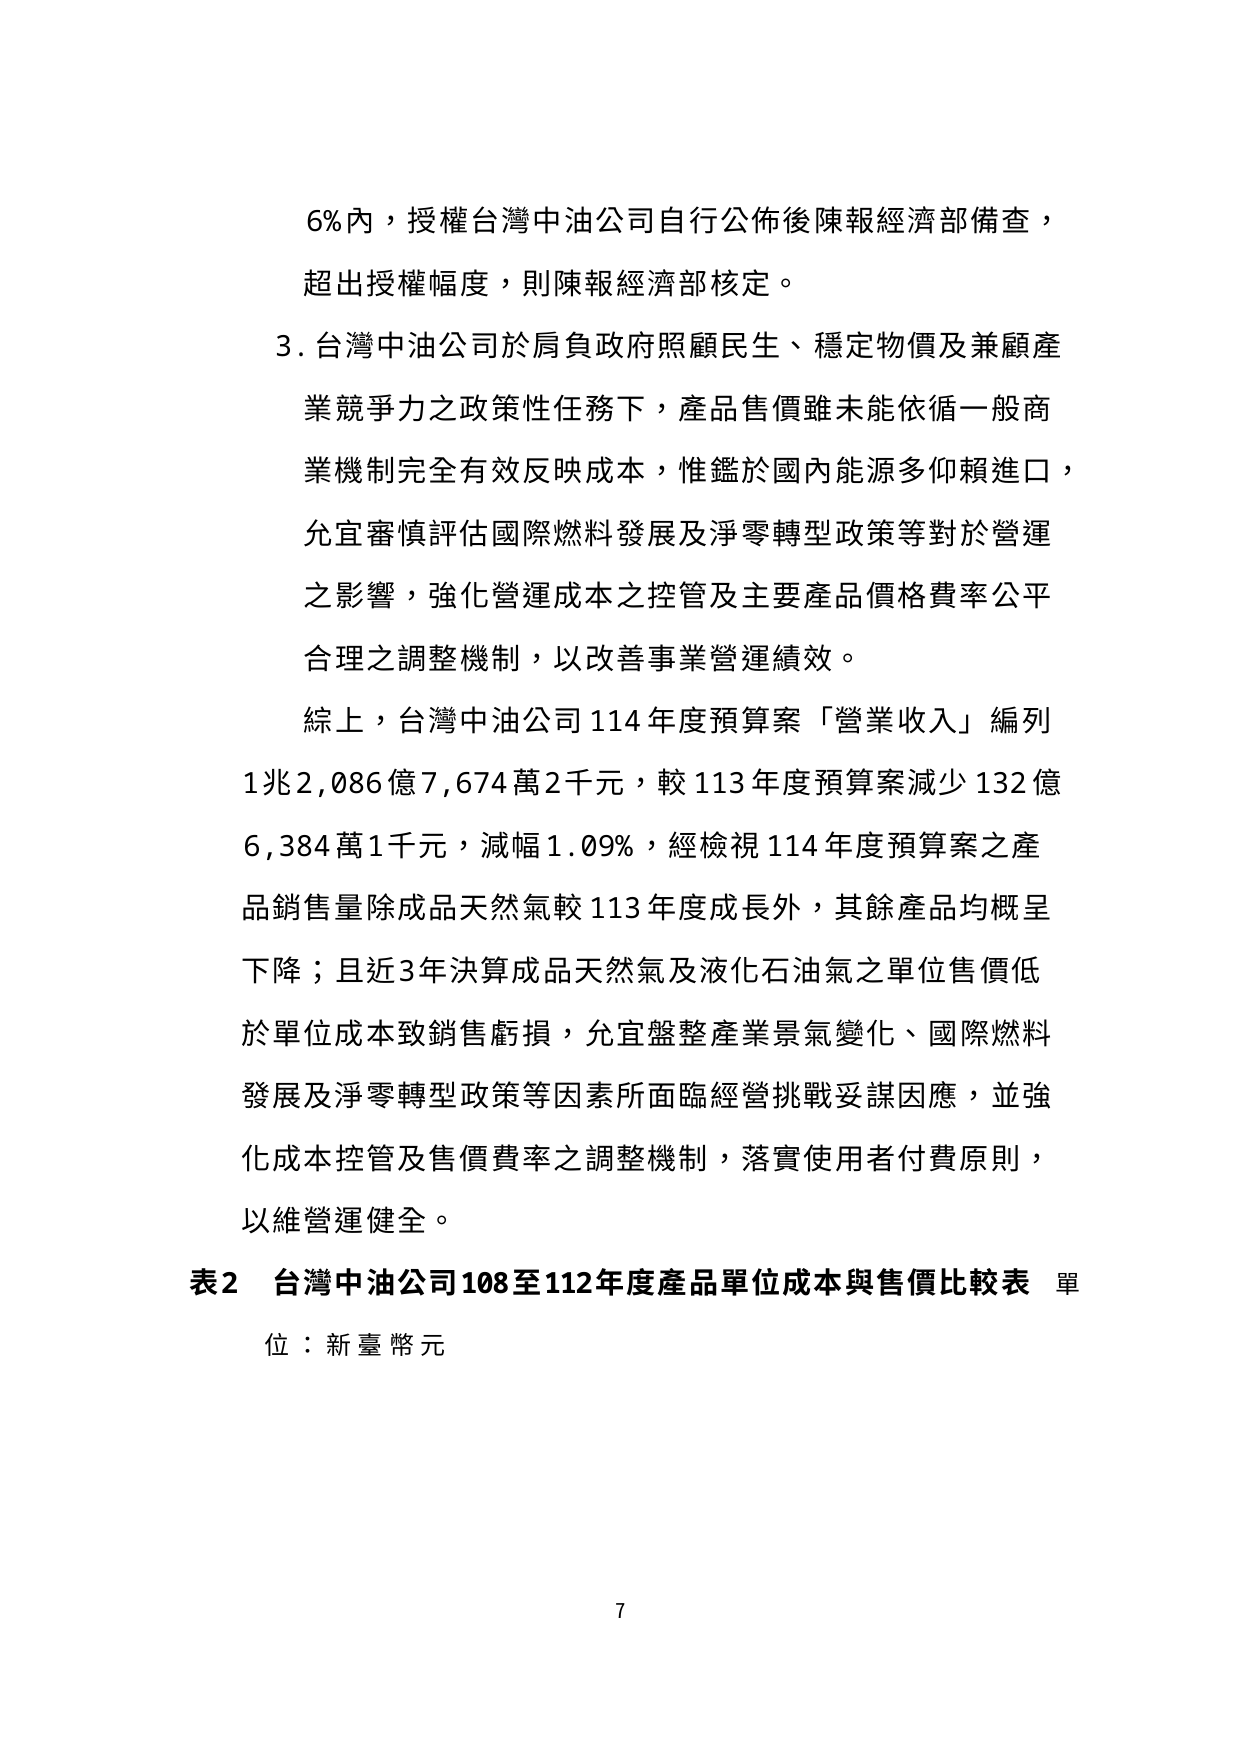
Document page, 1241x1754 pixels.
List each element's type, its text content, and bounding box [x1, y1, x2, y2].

text 綜上，台灣中油公司114年度預算案「營業收入」編列1兆2,086億7,674萬2千元，較113年度預算案減少132億6,384萬1千元，減幅1.09%，經檢視114年度預算案之產品銷售量除成品天然氣較113年度成長外，其餘產品均概呈下降；且近3年決算成品天然氣及液化石油氣之單位售價低於單位成本致銷售虧損，允宜盤整產業景氣變化、國際燃料發展及淨零轉型政策等因素所面臨經營挑戰妥謀因應，並強化成本控管及售價費率之調整機制，落實使用者付費原則，以維營運健全。 [236, 677, 1063, 1240]
text 2.台灣中油公司近年經營政策均列有「持續檢討油氣調價機制，使油氣價格合理化」項目，經洽詢有關油氣價格調整之內部檢討研議情形，據復略以，國內汽柴油價格係依浮動油價機制每週進行調整，又為降低國際油價大幅上漲對國內民生產業之衝擊，訂有亞鄰競爭國最低價及平穩措施之雙緩漲機制，該公司經持續關注國際油價走勢及密切追蹤亞鄰各國油價補貼降稅措施實施情形，並彙整相關資料，就現行汽柴油浮動油價機制以維持亞鄰最低價及油價平穩措施，但應「排除其他國家政府補貼因素」之建議修正方案，已向行政院爭取調整；至天然氣價之調價方式，係維持以當年度法定預算之氣源成本為基準，逐月檢討全年進口LNG氣源成本變動(ΔLNGC)，再按當月至年底預算銷量(Q)，計算單價變動(ΔP)，單月調幅在3%以內，連續3個月累積調幅在6%內，授權台灣中油公司自行公佈後陳報經濟部備查，超出授權幅度，則陳報經濟部核定。 [266, 177, 1063, 302]
text 3.台灣中油公司於肩負政府照顧民生、穩定物價及兼顧產業競爭力之政策性任務下，產品售價雖未能依循一般商業機制完全有效反映成本，惟鑑於國內能源多仰賴進口，允宜審慎評估國際燃料發展及淨零轉型政策等對於營運之影響，強化營運成本之控管及主要產品價格費率公平合理之調整機制，以改善事業營運績效。 [266, 302, 1063, 677]
text 表2 台灣中油公司108至112年度產品單位成本與售價比較表 單位：新臺幣元 [179, 1240, 1108, 1365]
